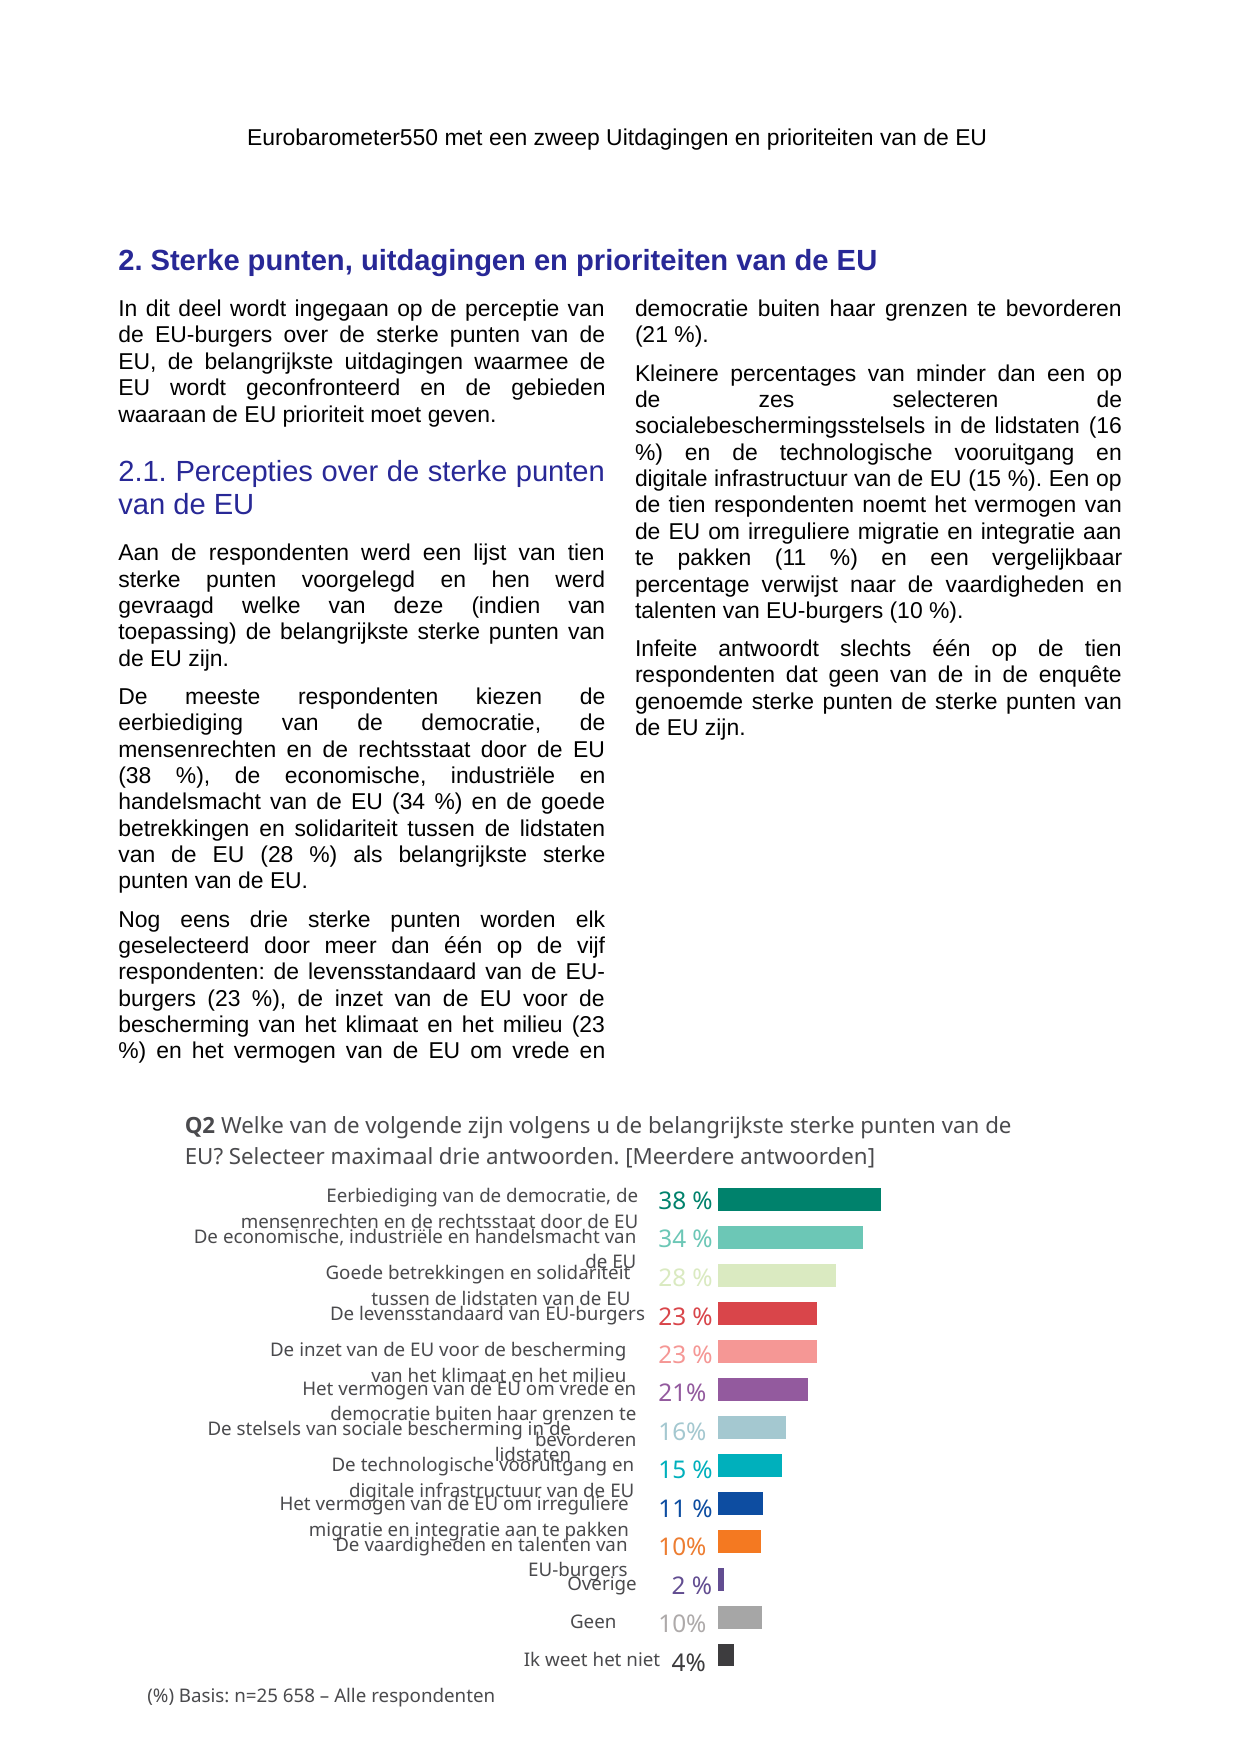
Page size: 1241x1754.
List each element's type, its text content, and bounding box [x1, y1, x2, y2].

text Kleinere percentages van minder dan een op de zes selecteren de socialebeschermingsstelsels in de lidstaten (16 %) en de technologische vooruitgang en digitale infrastructuur van de EU (15 %). Een op de tien respondenten noemt het vermogen van de EU om irreguliere migratie en integratie aan te pakken (11 %) en een vergelijkbaar percentage verwijst naar de vaardigheden en talenten van EU-burgers (10 %). [635, 360, 1122, 623]
text democratie buiten haar grenzen te bevorderen (21 %). [635, 295, 1122, 348]
subtitle 2.1. Percepties over de sterke punten van de EU [118, 454, 605, 521]
text Infeite antwoordt slechts één op de tien respondenten dat geen van de in de enquête genoemde sterke punten de sterke punten van de EU zijn. [635, 635, 1122, 741]
text De meeste respondenten kiezen de eerbiediging van de democratie, de mensenrechten en de rechtsstaat door de EU (38 %), de economische, industriële en handelsmacht van de EU (34 %) en de goede betrekkingen en solidariteit tussen de lidstaten van de EU (28 %) als belangrijkste sterke punten van de EU. [118, 683, 605, 894]
subtitle 2. Sterke punten, uitdagingen en prioriteiten van de EU [118, 243, 1122, 277]
text Aan de respondenten werd een lijst van tien sterke punten voorgelegd en hen werd gevraagd welke van deze (indien van toepassing) de belangrijkste sterke punten van de EU zijn. [118, 539, 605, 671]
text In dit deel wordt ingegaan op de perceptie van de EU-burgers over de sterke punten van de EU, de belangrijkste uitdagingen waarmee de EU wordt geconfronteerd en de gebieden waaraan de EU prioriteit moet geven. [118, 295, 605, 427]
text Nog eens drie sterke punten worden elk geselecteerd door meer dan één op de vijf respondenten: de levensstandaard van de EU-burgers (23 %), de inzet van de EU voor de bescherming van het klimaat en het milieu (23 %) en het vermogen van de EU om vrede en [118, 906, 605, 1064]
